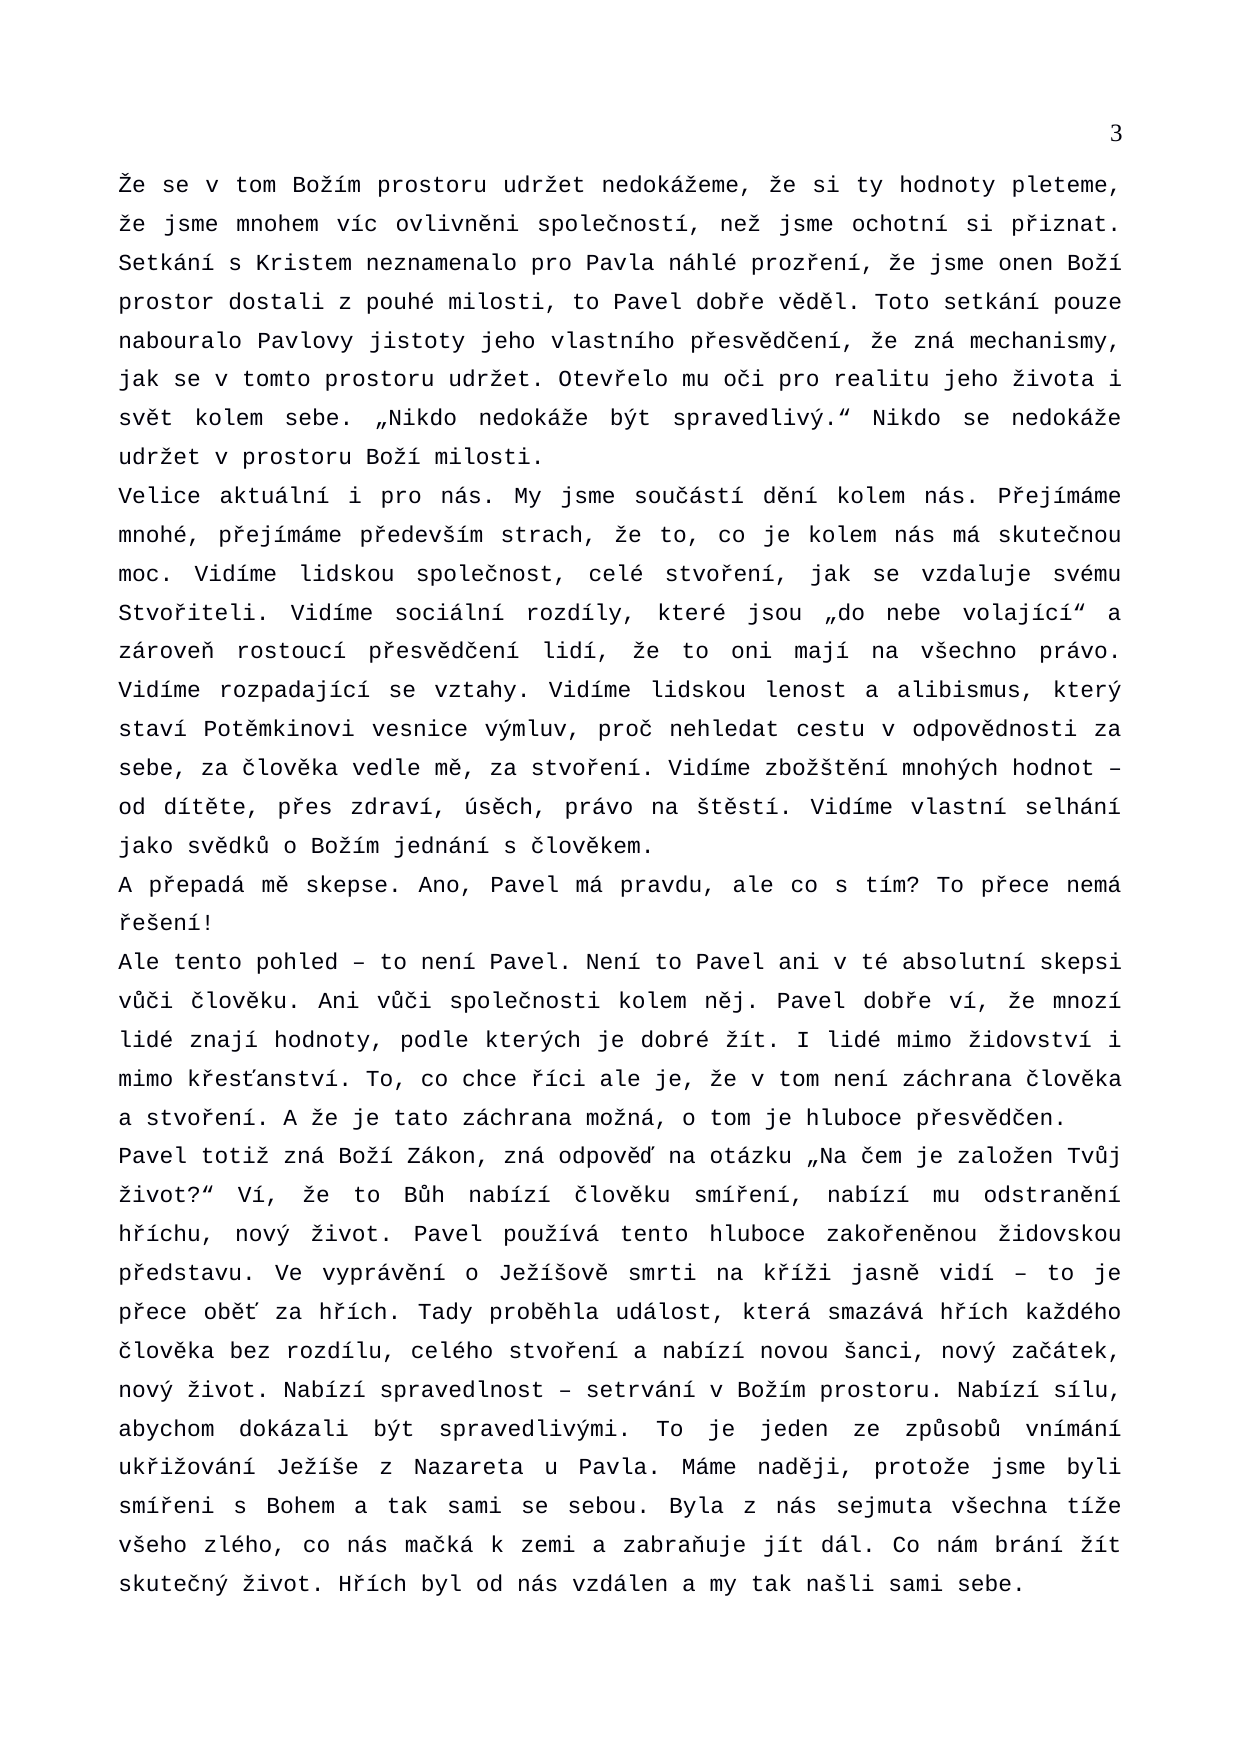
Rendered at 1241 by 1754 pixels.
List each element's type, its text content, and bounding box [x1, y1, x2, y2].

text Velice aktuální i pro nás. My jsme součástí dění kolem nás. Přejímáme mnohé, přejímáme především strach, že to, co je kolem nás má skutečnou moc. Vidíme lidskou společnost, celé stvoření, jak se vzdaluje svému Stvořiteli. Vidíme sociální rozdíly, které jsou „do nebe volající“ a zároveň rostoucí přesvědčení lidí, že to oni mají na všechno právo. Vidíme rozpadající se vztahy. Vidíme lidskou lenost a alibismus, který staví Potěmkinovi vesnice výmluv, proč nehledat cestu v odpovědnosti za sebe, za člověka vedle mě, za stvoření. Vidíme zbožštění mnohých hodnot – od dítěte, přes zdraví, úsěch, právo na štěstí. Vidíme vlastní selhání jako svědků o Božím jednání s člověkem. [118, 484, 1122, 860]
text Pavel totiž zná Boží Zákon, zná odpověď na otázku „Na čem je založen Tvůj život?“ Ví, že to Bůh nabízí člověku smíření, nabízí mu odstranění hříchu, nový život. Pavel používá tento hluboce zakořeněnou židovskou představu. Ve vyprávění o Ježíšově smrti na kříži jasně vidí – to je přece oběť za hřích. Tady proběhla událost, která smazává hřích každého člověka bez rozdílu, celého stvoření a nabízí novou šanci, nový začátek, nový život. Nabízí spravedlnost – setrvání v Božím prostoru. Nabízí sílu, abychom dokázali být spravedlivými. To je jeden ze způsobů vnímání ukřižování Ježíše z Nazareta u Pavla. Máme naději, protože jsme byli smířeni s Bohem a tak sami se sebou. Byla z nás sejmuta všechna tíže všeho zlého, co nás mačká k zemi a zabraňuje jít dál. Co nám brání žít skutečný život. Hřích byl od nás vzdálen a my tak našli sami sebe. [118, 1145, 1122, 1598]
text A přepadá mě skepse. Ano, Pavel má pravdu, ale co s tím? To přece nemá řešení! [118, 873, 1122, 938]
text Ale tento pohled – to není Pavel. Není to Pavel ani v té absolutní skepsi vůči člověku. Ani vůči společnosti kolem něj. Pavel dobře ví, že mnozí lidé znají hodnoty, podle kterých je dobré žít. I lidé mimo židovství i mimo křesťanství. To, co chce říci ale je, že v tom není záchrana člověka a stvoření. A že je tato záchrana možná, o tom je hluboce přesvědčen. [118, 951, 1122, 1132]
text Že se v tom Božím prostoru udržet nedokážeme, že si ty hodnoty pleteme, že jsme mnohem víc ovlivněni společností, než jsme ochotní si přiznat. Setkání s Kristem neznamenalo pro Pavla náhlé prozření, že jsme onen Boží prostor dostali z pouhé milosti, to Pavel dobře věděl. Toto setkání pouze nabouralo Pavlovy jistoty jeho vlastního přesvědčení, že zná mechanismy, jak se v tomto prostoru udržet. Otevřelo mu oči pro realitu jeho života i svět kolem sebe. „Nikdo nedokáže být spravedlivý.“ Nikdo se nedokáže udržet v prostoru Boží milosti. [118, 173, 1122, 471]
